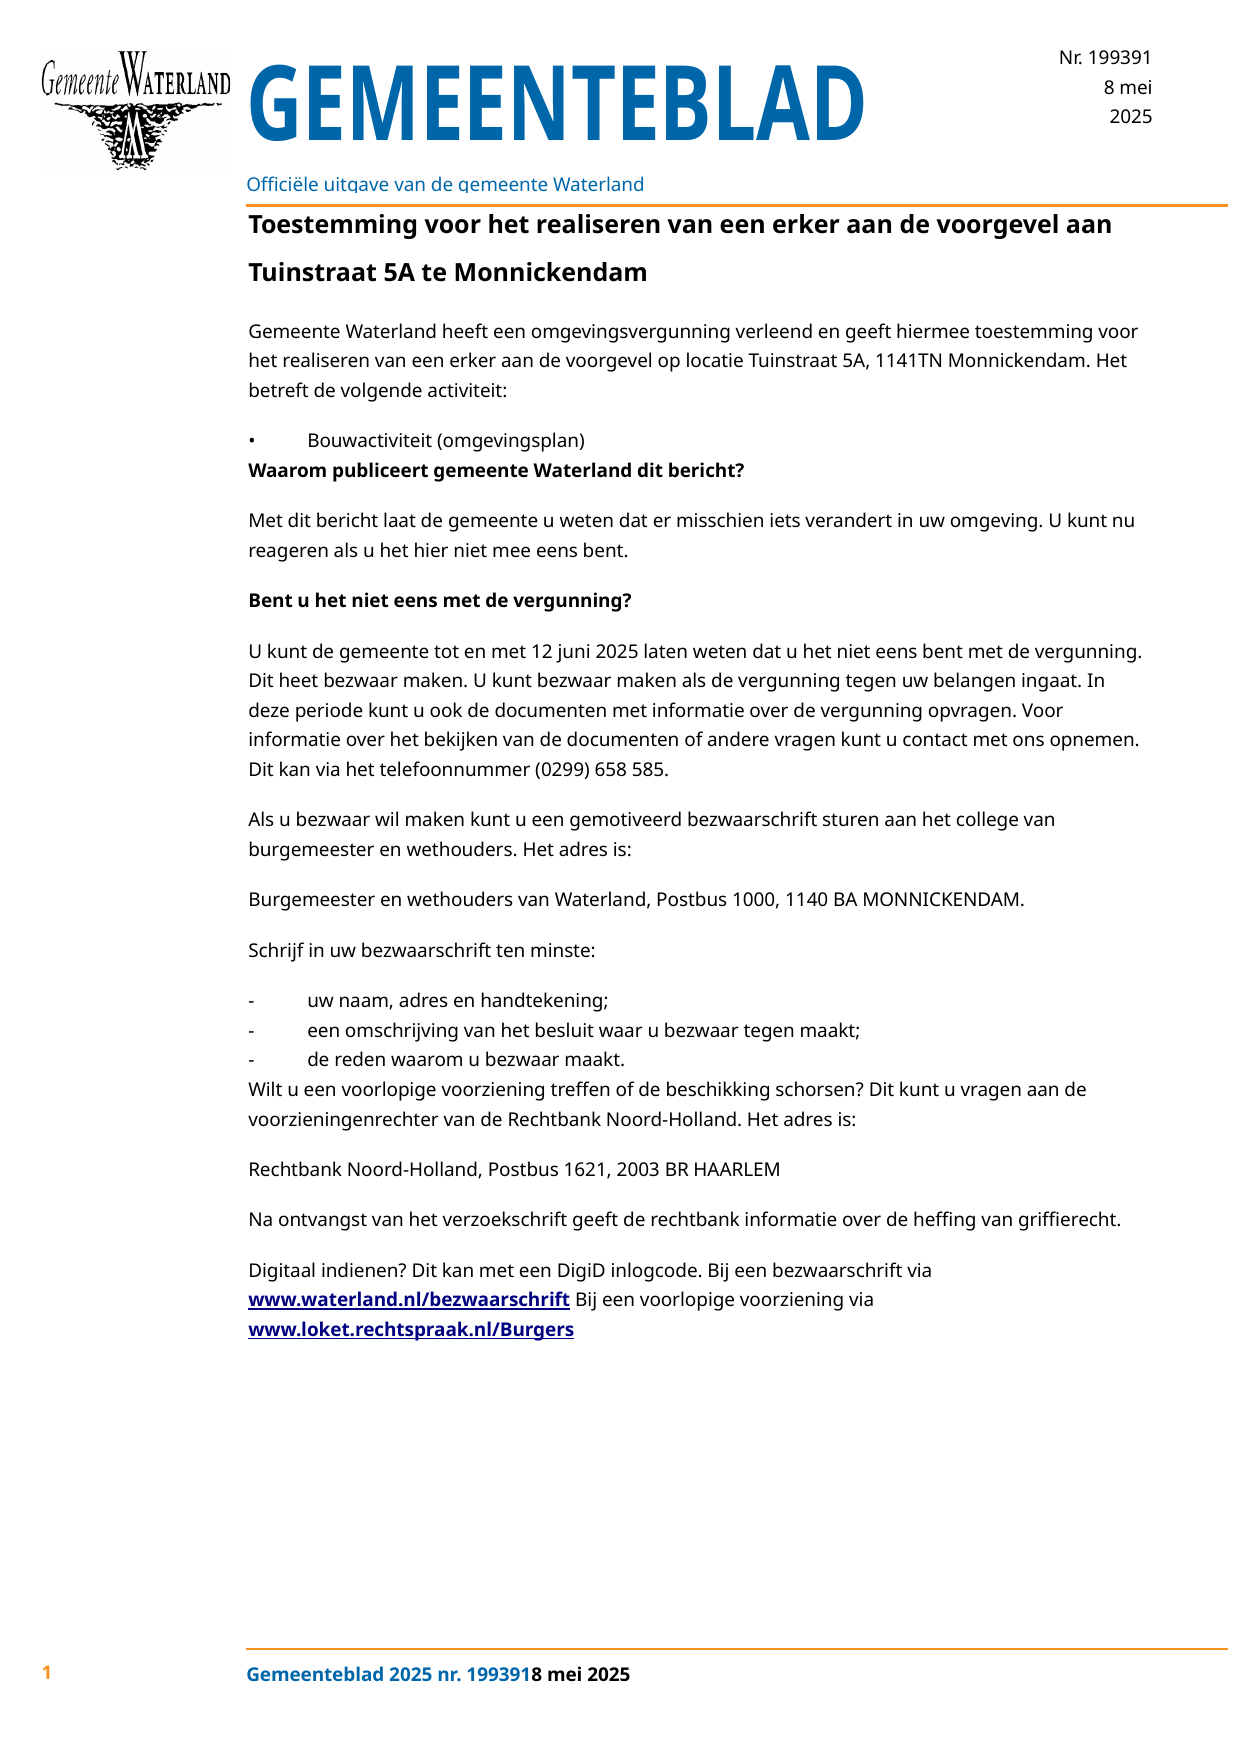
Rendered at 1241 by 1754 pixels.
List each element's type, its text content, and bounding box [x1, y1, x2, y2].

text Bent u het niet eens met de vergunning? [248, 587, 1152, 613]
text Toestemming voor het realiseren van een erker aan de voorgevel aan Tuinstraat 5A te Monnickendam [248, 207, 1152, 288]
text Wilt u een voorlopige voorziening treffen of de beschikking schorsen? Dit kunt u vragen aan de voorzieningenrechter van de Rechtbank Noord-Holland. Het adres is: [248, 1076, 1152, 1132]
text Burgemeester en wethouders van Waterland, Postbus 1000, 1140 BA MONNICKENDAM. [248, 887, 1152, 912]
list een omschrijving van het besluit waar u bezwaar tegen maakt; [248, 1017, 1152, 1043]
text Met dit bericht laat de gemeente u weten dat er misschien iets verandert in uw omgeving. U kunt nu reageren als u het hier niet mee eens bent. [248, 507, 1152, 563]
text Gemeente Waterland heeft een omgevingsvergunning verleend en geeft hiermee toestemming voor het realiseren van een erker aan de voorgevel op locatie Tuinstraat 5A, 1141TN Monnickendam. Het betreft de volgende activiteit: [248, 318, 1152, 403]
picture [41, 47, 231, 172]
text Waarom publiceert gemeente Waterland dit bericht? [248, 457, 1152, 483]
list Bouwactiviteit (omgevingsplan) [248, 427, 1152, 453]
list uw naam, adres en handtekening; [248, 987, 1152, 1013]
text Schrijf in uw bezwaarschrift ten minste: [248, 937, 1152, 963]
text Na ontvangst van het verzoekschrift geeft de rechtbank informatie over de heffing van griffierecht. [248, 1207, 1152, 1232]
text Rechtbank Noord-Holland, Postbus 1621, 2003 BR HAARLEM [248, 1156, 1152, 1182]
text Digitaal indienen? Dit kan met een DigiD inlogcode. Bij een bezwaarschrift via www.waterland.nl/bezwaarschrift Bij een voorlopige voorziening via www.loket.rechtspraak.nl/Burgers [248, 1257, 1152, 1342]
text U kunt de gemeente tot en met 12 juni 2025 laten weten dat u het niet eens bent met de vergunning. Dit heet bezwaar maken. U kunt bezwaar maken als de vergunning tegen uw belangen ingaat. In deze periode kunt u ook de documenten met informatie over de vergunning opvragen. Voor informatie over het bekijken van de documenten of andere vragen kunt u contact met ons opnemen. Dit kan via het telefoonnummer (0299) 658 585. [248, 638, 1152, 782]
list de reden waarom u bezwaar maakt. [248, 1047, 1152, 1072]
text Als u bezwaar wil maken kunt u een gemotiveerd bezwaarschrift sturen aan het college van burgemeester en wethouders. Het adres is: [248, 807, 1152, 862]
